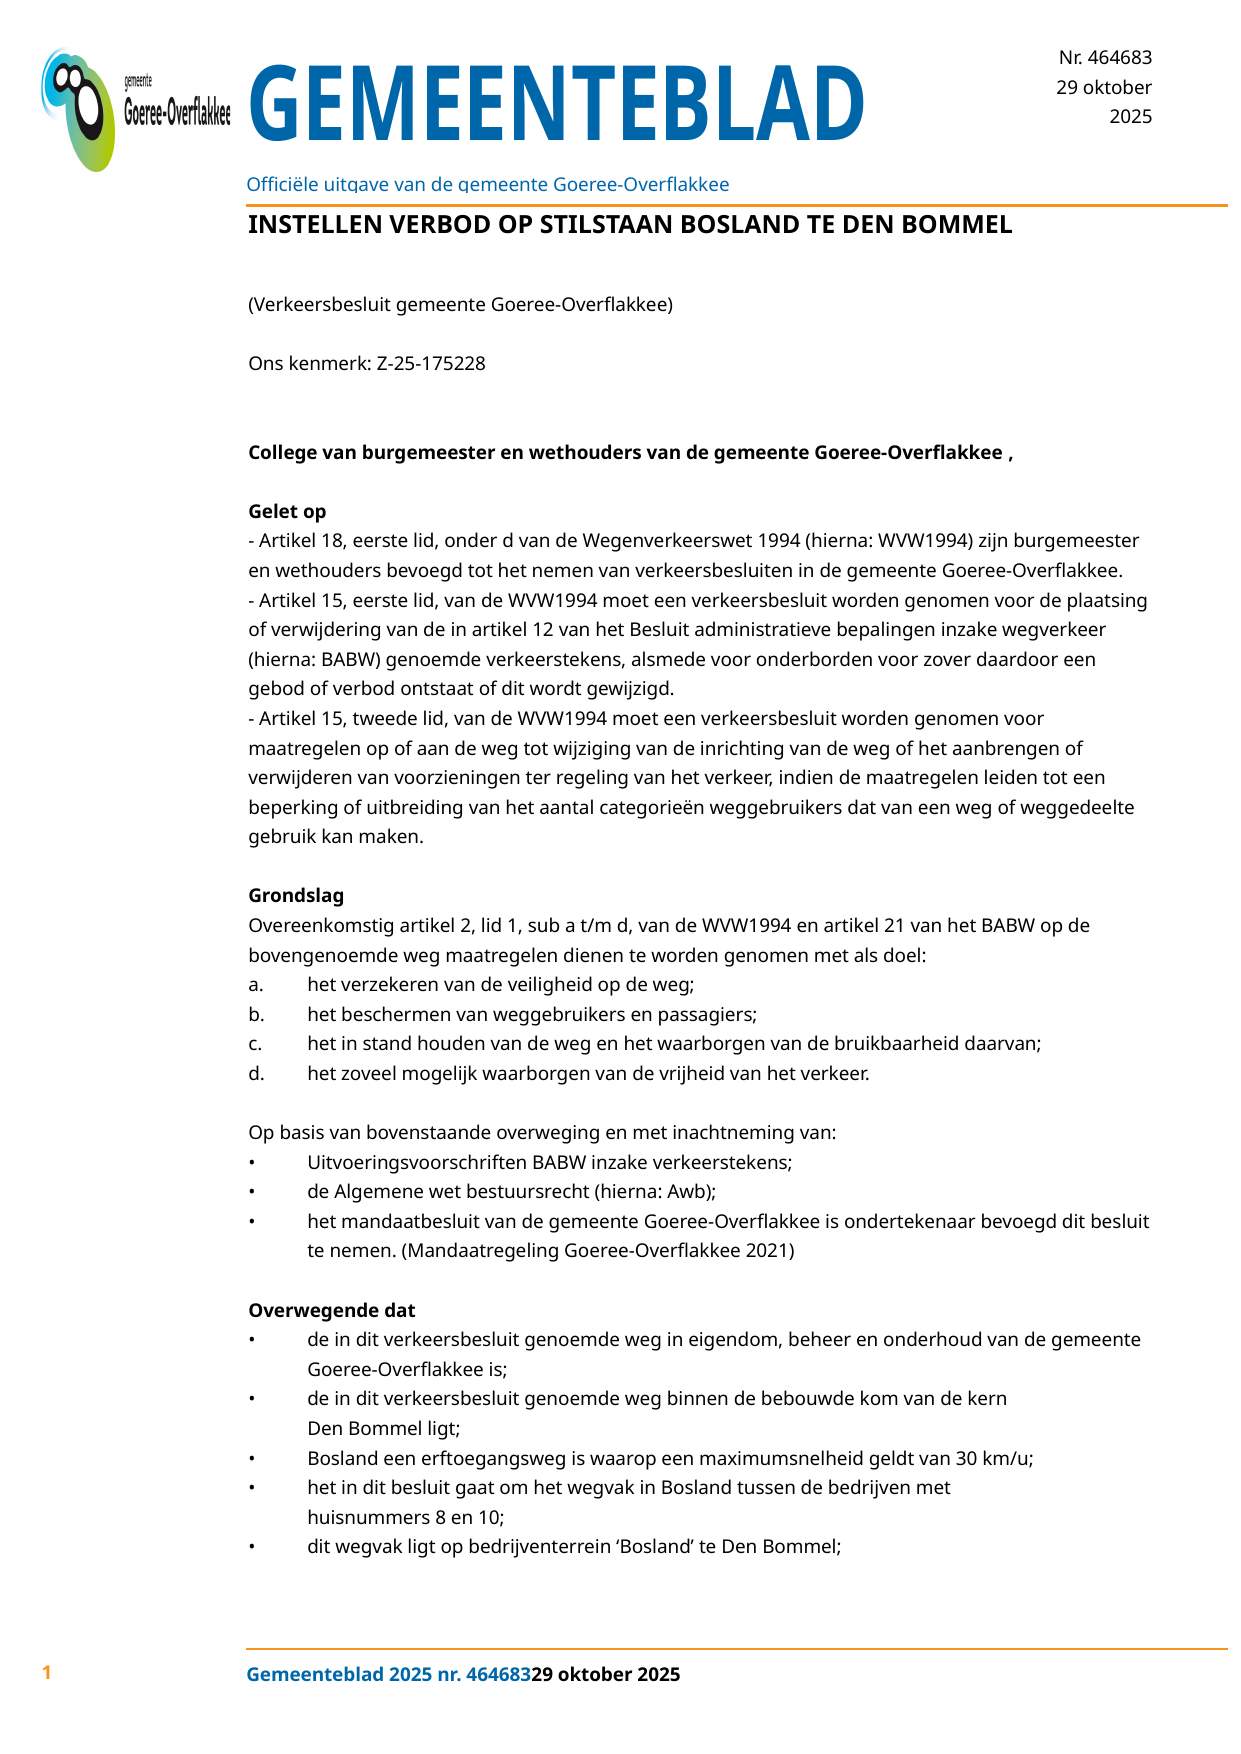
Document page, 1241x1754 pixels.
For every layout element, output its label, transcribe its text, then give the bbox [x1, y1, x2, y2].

list Den Bommel ligt; [248, 1415, 1152, 1441]
list het mandaatbesluit van de gemeente Goeree-Overflakkee is ondertekenaar bevoegd dit besluit te nemen. (Mandaatregeling Goeree-Overflakkee 2021) [248, 1208, 1152, 1263]
list huisnummers 8 en 10; [248, 1504, 1152, 1530]
text (Verkeersbesluit gemeente Goeree-Overflakkee) [248, 291, 1152, 317]
list Uitvoeringsvoorschriften BABW inzake verkeerstekens; [248, 1149, 1152, 1175]
text Ons kenmerk: Z-25-175228 [248, 350, 1152, 376]
list het beschermen van weggebruikers en passagiers; [248, 1001, 1152, 1027]
list de in dit verkeersbesluit genoemde weg in eigendom, beheer en onderhoud van de gemeente Goeree-Overflakkee is; [248, 1326, 1152, 1382]
list het zoveel mogelijk waarborgen van de vrijheid van het verkeer. [248, 1060, 1152, 1086]
list Bosland een erftoegangsweg is waarop een maximumsnelheid geldt van 30 km/u; [248, 1445, 1152, 1471]
text - Artikel 15, eerste lid, van de WVW1994 moet een verkeersbesluit worden genomen voor de plaatsing of verwijdering van de in artikel 12 van het Besluit administratieve bepalingen inzake wegverkeer (hierna: BABW) genoemde verkeerstekens, alsmede voor onderborden voor zover daardoor een gebod of verbod ontstaat of dit wordt gewijzigd. [248, 587, 1152, 701]
text Grondslag [248, 883, 1152, 908]
list dit wegvak ligt op bedrijventerrein ‘Bosland’ te Den Bommel; [248, 1533, 1152, 1559]
text INSTELLEN VERBOD OP STILSTAAN BOSLAND TE DEN BOMMEL [248, 207, 1152, 241]
list de Algemene wet bestuursrecht (hierna: Awb); [248, 1178, 1152, 1204]
text Op basis van bovenstaande overweging en met inachtneming van: [248, 1119, 1152, 1145]
text Overeenkomstig artikel 2, lid 1, sub a t/m d, van de WVW1994 en artikel 21 van het BABW op de bovengenoemde weg maatregelen dienen te worden genomen met als doel: [248, 912, 1152, 968]
text Gelet op [248, 498, 1152, 524]
text Overwegende dat [248, 1297, 1152, 1323]
list het verzekeren van de veiligheid op de weg; [248, 971, 1152, 997]
list het in stand houden van de weg en het waarborgen van de bruikbaarheid daarvan; [248, 1031, 1152, 1056]
text - Artikel 15, tweede lid, van de WVW1994 moet een verkeersbesluit worden genomen voor maatregelen op of aan de weg tot wijziging van de inrichting van de weg of het aanbrengen of verwijderen van voorzieningen ter regeling van het verkeer, indien de maatregelen leiden tot een beperking of uitbreiding van het aantal categorieën weggebruikers dat van een weg of weggedeelte gebruik kan maken. [248, 705, 1152, 849]
picture [41, 47, 231, 172]
list het in dit besluit gaat om het wegvak in Bosland tussen de bedrijven met [248, 1474, 1152, 1500]
text College van burgemeester en wethouders van de gemeente Goeree-Overflakkee , [248, 439, 1152, 465]
text - Artikel 18, eerste lid, onder d van de Wegenverkeerswet 1994 (hierna: WVW1994) zijn burgemeester en wethouders bevoegd tot het nemen van verkeersbesluiten in de gemeente Goeree-Overflakkee. [248, 528, 1152, 583]
list de in dit verkeersbesluit genoemde weg binnen de bebouwde kom van de kern [248, 1386, 1152, 1411]
